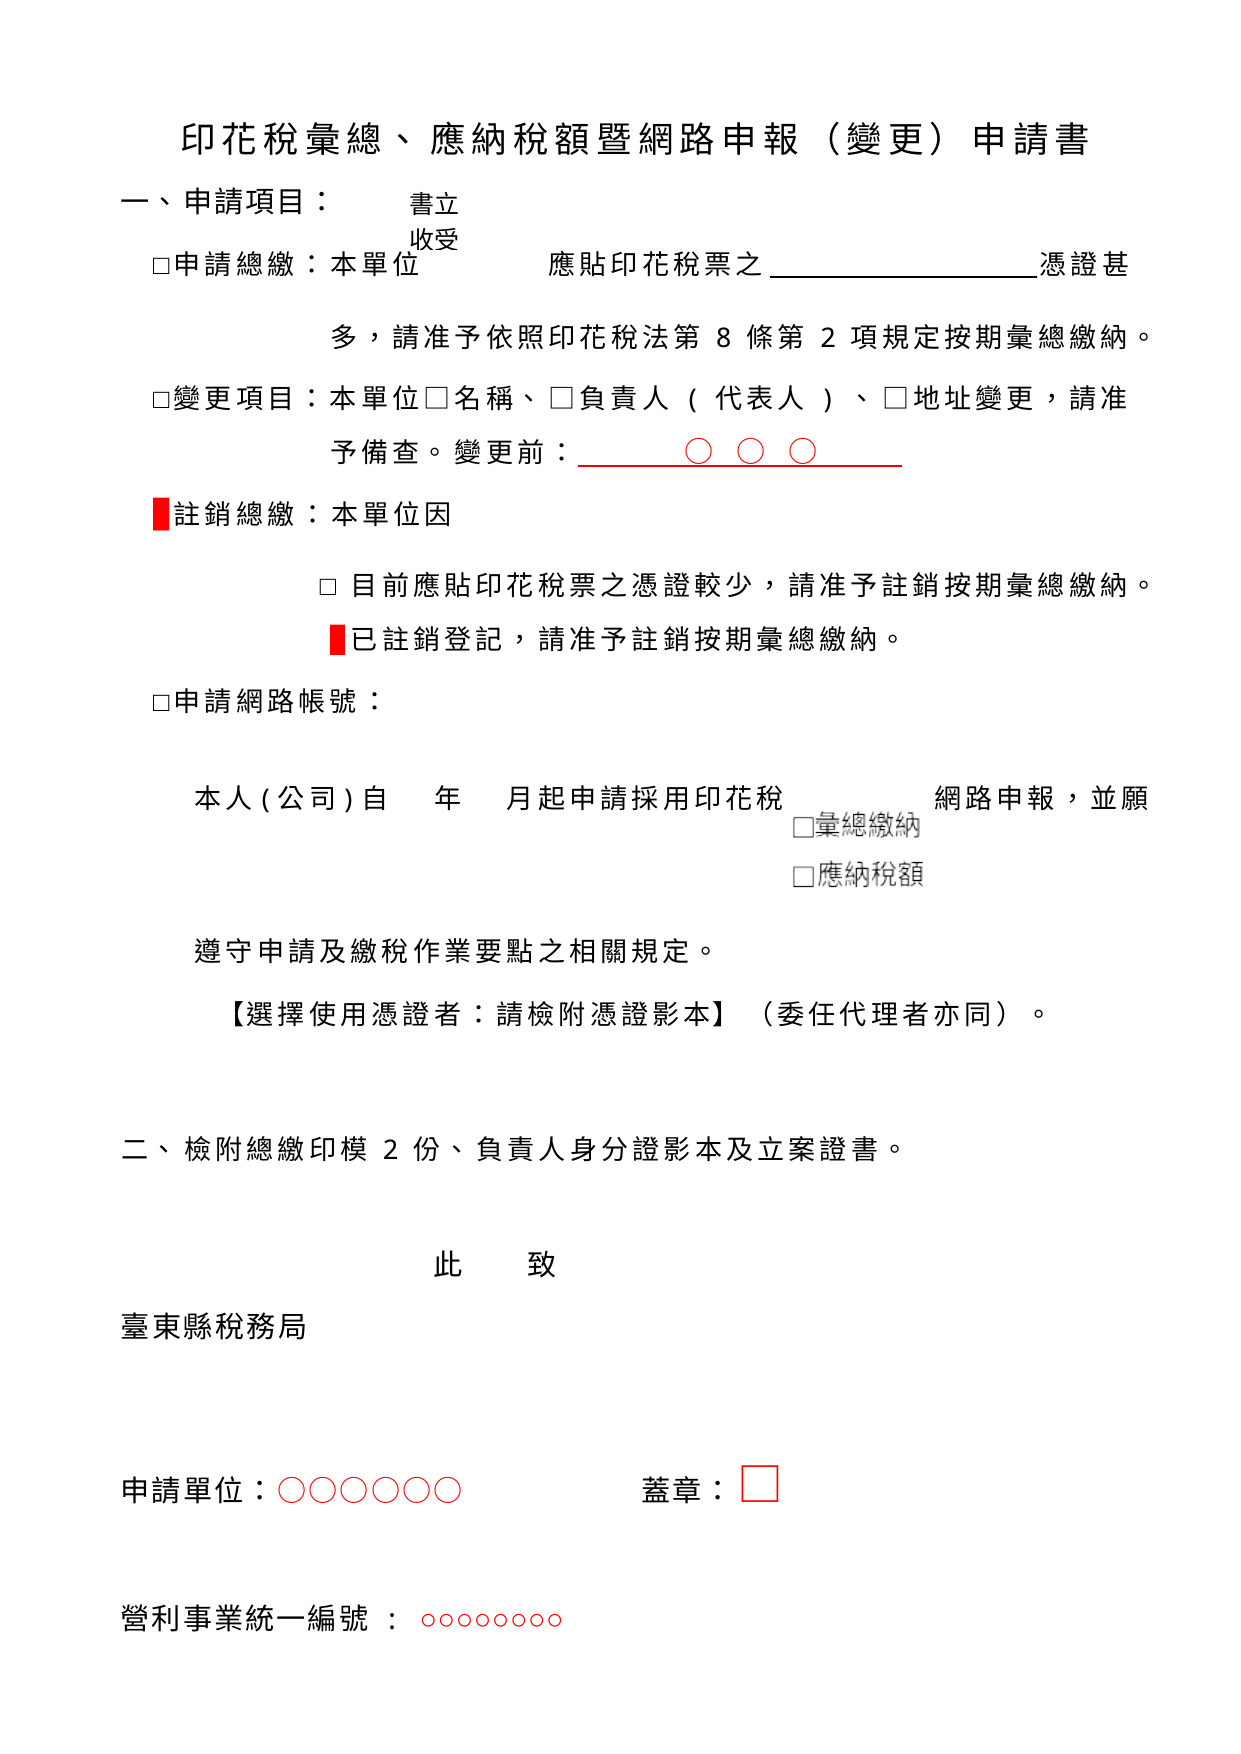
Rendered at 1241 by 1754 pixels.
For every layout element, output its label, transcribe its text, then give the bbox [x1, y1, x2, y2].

text 書立 [409, 184, 476, 220]
text 印花稅彙總、應納稅額暨網路申報（變更）申請書 [119, 96, 1151, 158]
text █註銷總繳：本單位因 [149, 471, 1151, 533]
text 此 致 [119, 1221, 1151, 1283]
text 二、檢附總繳印模2份、負責人身分證影本及立案證書。 [119, 1096, 1151, 1158]
text 一、申請項目： [119, 158, 1151, 221]
text □申請總繳：本單位 應貼印花稅票之 憑證甚多，請准予依照印花稅法第8條第2項規定按期彙總繳納。 [149, 221, 1151, 346]
text 營利事業統一編號: ○○○○○○○○ [119, 1533, 1151, 1658]
text 收受 [409, 220, 476, 249]
text █已註銷登記，請准予註銷按期彙總繳納。 [144, 596, 1151, 658]
text 申請單位：○○○○○○ 蓋章：□ [119, 1408, 1151, 1533]
text 【選擇使用憑證者：請檢附憑證影本】（委任代理者亦同）。 [202, 971, 1151, 1033]
text □申請網路帳號： [149, 658, 1151, 721]
text 本人(公司)自 年 月起申請採用印花稅網路申報，並願遵守申請及繳稅作業要點之相關規定。 [183, 721, 1151, 971]
text □目前應貼印花稅票之憑證較少，請准予註銷按期彙總繳納。 [144, 533, 1151, 596]
text □變更項目：本單位□名稱、□負責人(代表人)、□地址變更，請准予備查。變更前： ○ ○ ○ [149, 346, 1151, 471]
text 臺東縣稅務局 [119, 1283, 1151, 1346]
